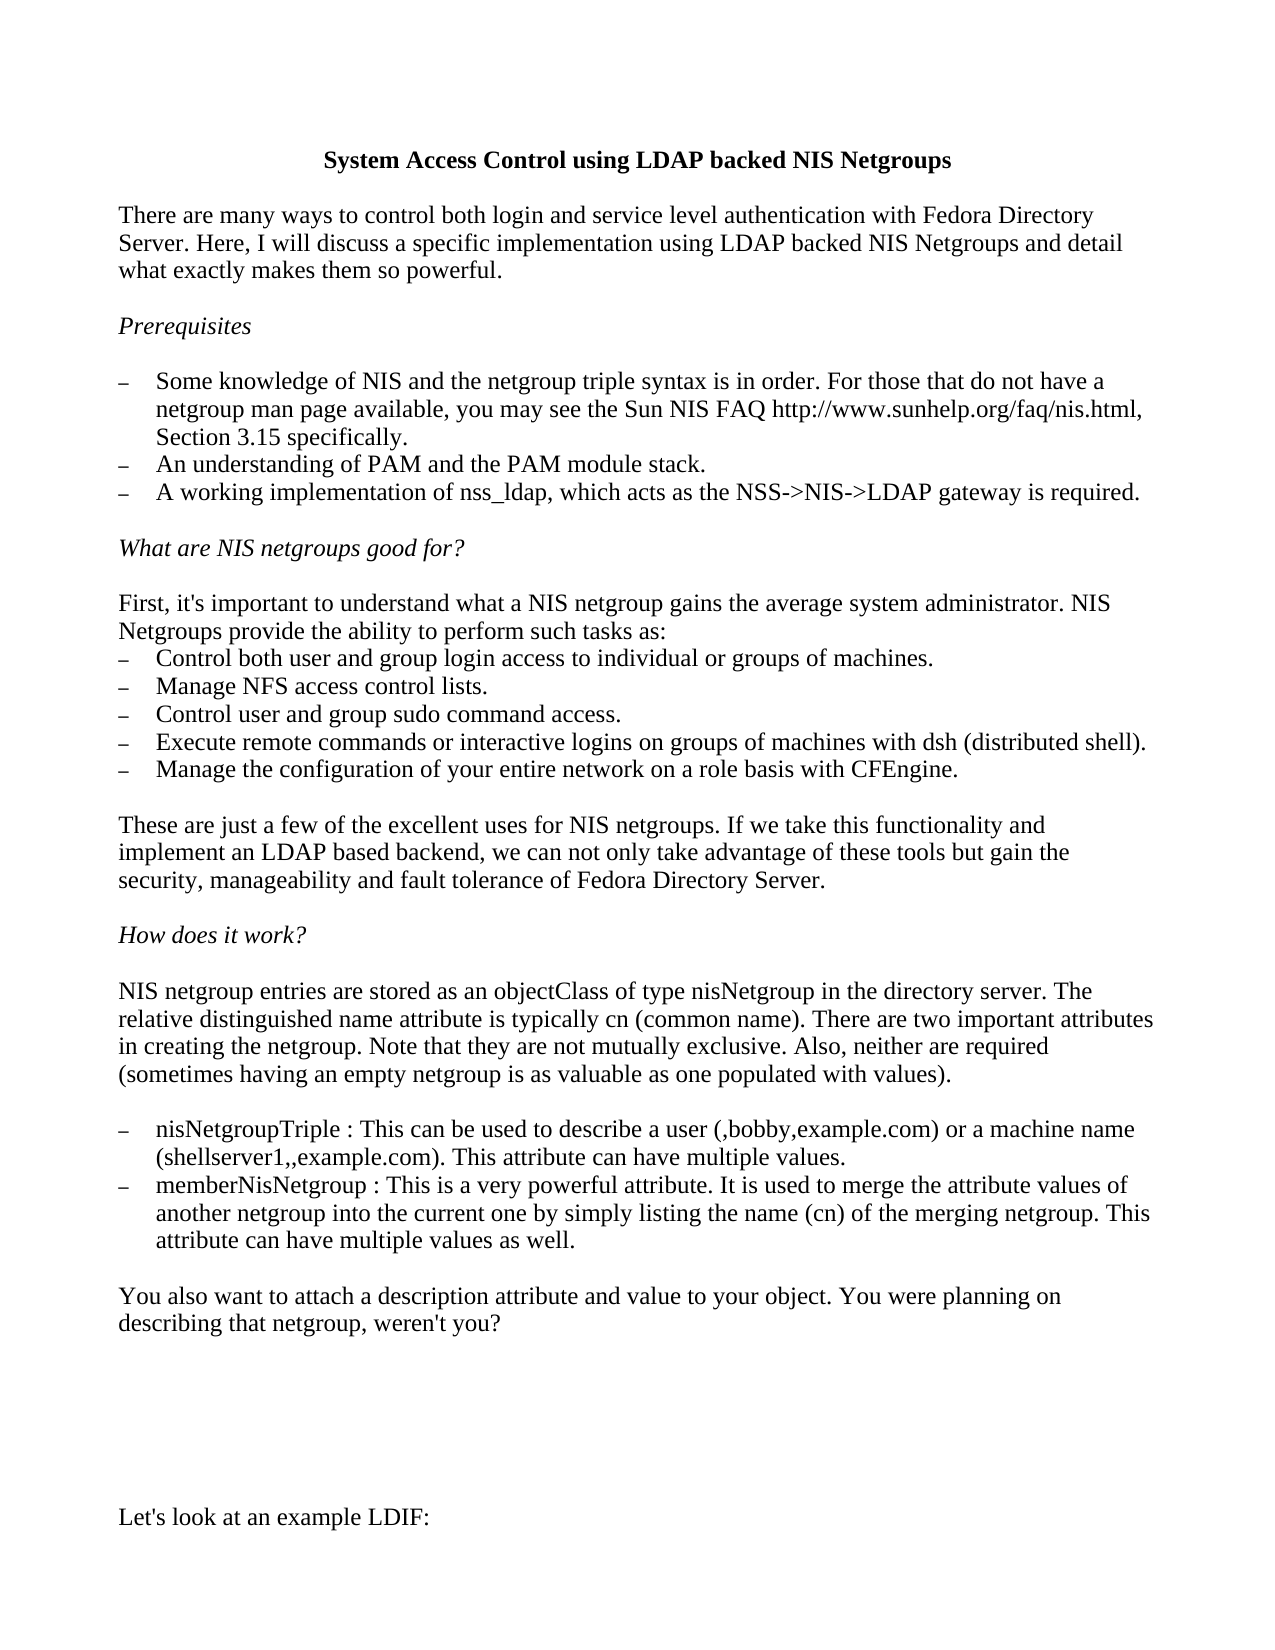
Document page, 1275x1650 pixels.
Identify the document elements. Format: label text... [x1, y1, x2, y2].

list Manage NFS access control lists. [118, 672, 1157, 700]
list Execute remote commands or interactive logins on groups of machines with dsh (distributed shell). [118, 728, 1157, 755]
text Prerequisites [118, 312, 1157, 340]
list Control user and group sudo command access. [118, 700, 1157, 728]
text Let's look at an example LDIF: [118, 1503, 1157, 1531]
text What are NIS netgroups good for? [118, 534, 1157, 561]
text There are many ways to control both login and service level authentication with Fedora Directory Server. Here, I will discuss a specific implementation using LDAP backed NIS Netgroups and detail what exactly makes them so powerful. [118, 201, 1157, 284]
text NIS netgroup entries are stored as an objectClass of type nisNetgroup in the directory server. The relative distinguished name attribute is typically cn (common name). There are two important attributes in creating the netgroup. Note that they are not mutually exclusive. Also, neither are required (sometimes having an empty netgroup is as valuable as one populated with values). [118, 977, 1157, 1088]
text These are just a few of the excellent uses for NIS netgroups. If we take this functionality and implement an LDAP based backend, we can not only take advantage of these tools but gain the security, manageability and fault tolerance of Fedora Directory Server. [118, 811, 1157, 894]
list Manage the configuration of your entire network on a role basis with CFEngine. [118, 755, 1157, 783]
text How does it work? [118, 922, 1157, 949]
list An understanding of PAM and the PAM module stack. [118, 451, 1157, 478]
list memberNisNetgroup : This is a very powerful attribute. It is used to merge the attribute values of another netgroup into the current one by simply listing the name (cn) of the merging netgroup. This attribute can have multiple values as well. [118, 1171, 1157, 1254]
list A working implementation of nss_ldap, which acts as the NSS->NIS->LDAP gateway is required. [118, 478, 1157, 506]
text You also want to attach a description attribute and value to your object. You were planning on describing that netgroup, weren't you? [118, 1282, 1157, 1337]
text System Access Control using LDAP backed NIS Netgroups [118, 146, 1157, 173]
list nisNetgroupTriple : This can be used to describe a user (,bobby,example.com) or a machine name (shellserver1,,example.com). This attribute can have multiple values. [118, 1116, 1157, 1171]
text First, it's important to understand what a NIS netgroup gains the average system administrator. NIS Netgroups provide the ability to perform such tasks as: [118, 589, 1157, 644]
list Some knowledge of NIS and the netgroup triple syntax is in order. For those that do not have a netgroup man page available, you may see the Sun NIS FAQ http://www.sunhelp.org/faq/nis.html, Section 3.15 specifically. [118, 367, 1157, 451]
list Control both user and group login access to individual or groups of machines. [118, 644, 1157, 672]
